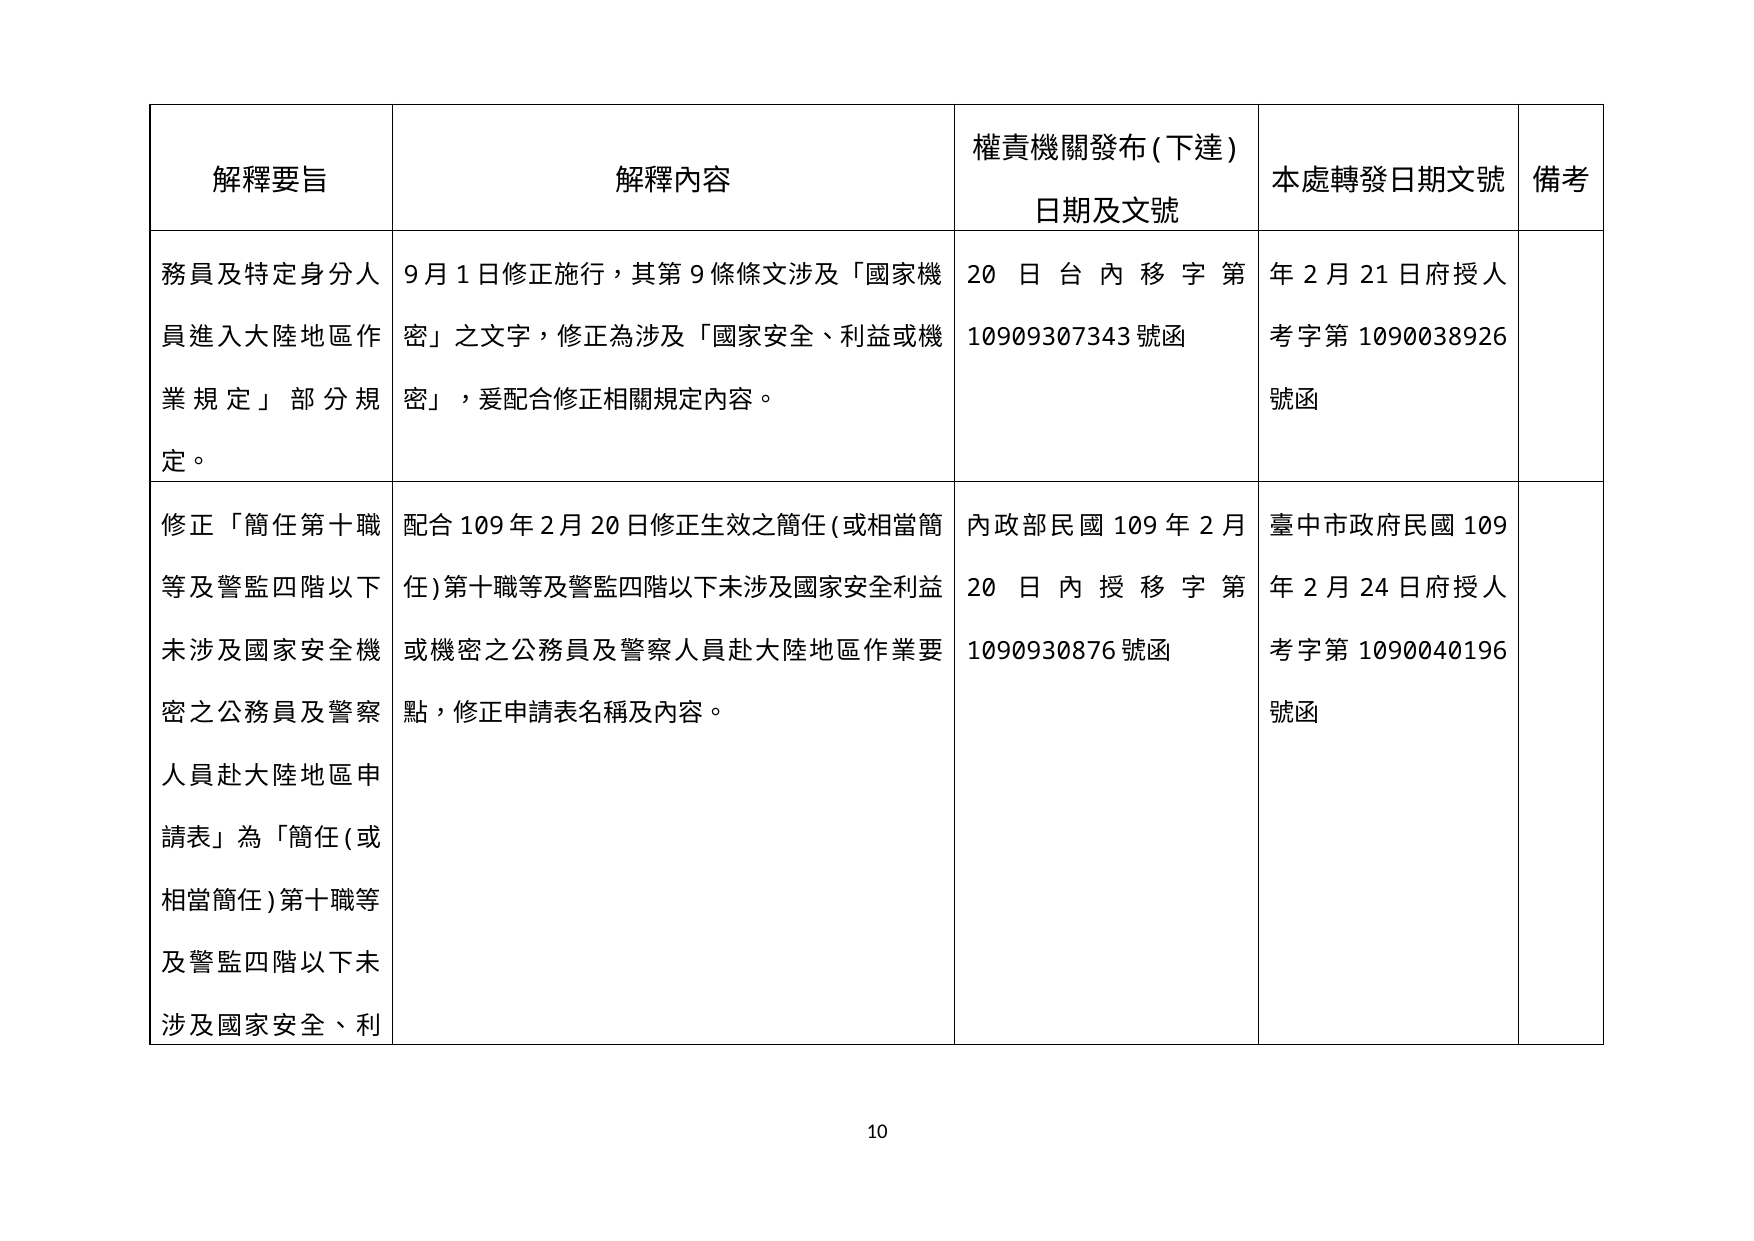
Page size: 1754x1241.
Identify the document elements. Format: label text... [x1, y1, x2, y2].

table_header 解釋內容 [393, 105, 954, 229]
table_cell [1519, 231, 1603, 481]
table_cell 修正「簡任第十職等及警監四階以下未涉及國家安全機密之公務員及警察人員赴大陸地區申請表」為「簡任(或相當簡任)第十職等及警監四階以下未涉及國家安全、利 [151, 482, 392, 1044]
table_cell [1519, 482, 1603, 1044]
table_cell 臺中市政府民國109年2月24日府授人考字第1090040196號函 [1259, 482, 1518, 1044]
table_header 備考 [1519, 105, 1603, 229]
table_cell 20日台內移字第10909307343號函 [955, 231, 1258, 481]
table_cell 配合109年2月20日修正生效之簡任(或相當簡任)第十職等及警監四階以下未涉及國家安全利益或機密之公務員及警察人員赴大陸地區作業要點，修正申請表名稱及內容。 [393, 482, 954, 1044]
table_header 本處轉發日期文號 [1259, 105, 1518, 229]
table_cell 年2月21日府授人考字第1090038926號函 [1259, 231, 1518, 481]
table_cell 內政部民國109年2月20日內授移字第1090930876號函 [955, 482, 1258, 1044]
table_cell 務員及特定身分人員進入大陸地區作業規定」部分規定。 [151, 231, 392, 481]
table_header 權責機關發布(下達) 日期及文號 [955, 105, 1258, 229]
table_header 解釋要旨 [151, 105, 392, 229]
table_cell 9月1日修正施行，其第9條條文涉及「國家機密」之文字，修正為涉及「國家安全、利益或機密」，爰配合修正相關規定內容。 [393, 231, 954, 481]
